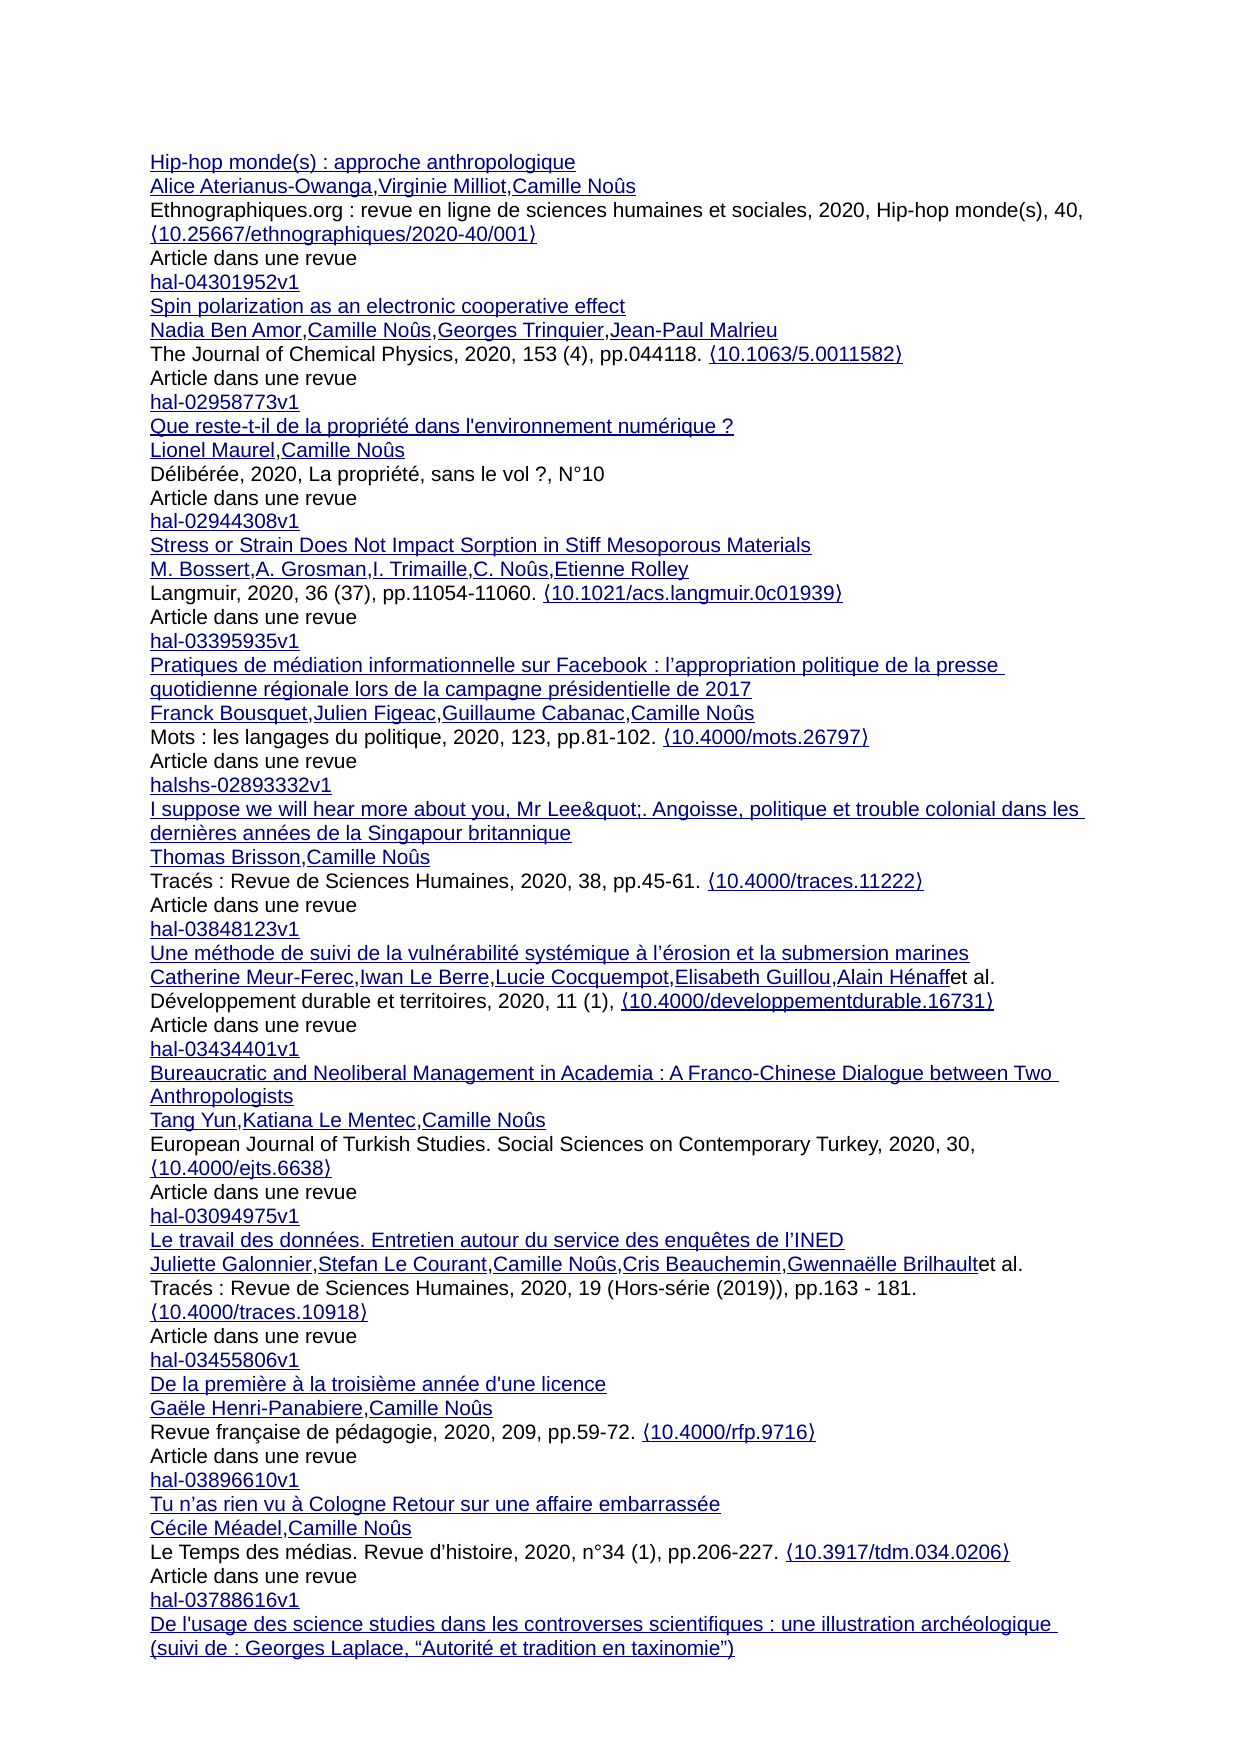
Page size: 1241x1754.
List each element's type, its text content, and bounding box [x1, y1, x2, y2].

table_cell Stress or Strain Does Not Impact Sorption in Stiff Mesoporous Materials M. Bossert,A. Grosman,I. Trimaille,C. Noûs,Etienne Rolley Langmuir, 2020, 36 (37), pp.11054-11060. ⟨10.1021/acs.langmuir.0c01939⟩ Article dans une revue hal-03395935v1 [150, 533, 1090, 653]
table_cell De la première à la troisième année d'une licence Gaële Henri-Panabiere,Camille Noûs Revue française de pédagogie, 2020, 209, pp.59-72. ⟨10.4000/rfp.9716⟩ Article dans une revue hal-03896610v1 [150, 1372, 1090, 1492]
table_cell Spin polarization as an electronic cooperative effect Nadia Ben Amor,Camille Noûs,Georges Trinquier,Jean-Paul Malrieu The Journal of Chemical Physics, 2020, 153 (4), pp.044118. ⟨10.1063/5.0011582⟩ Article dans une revue hal-02958773v1 [150, 294, 1090, 413]
table_cell Tu n’as rien vu à Cologne Retour sur une affaire embarrassée Cécile Méadel,Camille Noûs Le Temps des médias. Revue d’histoire, 2020, n°34 (1), pp.206-227. ⟨10.3917/tdm.034.0206⟩ Article dans une revue hal-03788616v1 [150, 1492, 1090, 1611]
table_cell Pratiques de médiation informationnelle sur Facebook : l’appropriation politique de la presse quotidienne régionale lors de la campagne présidentielle de 2017 Franck Bousquet,Julien Figeac,Guillaume Cabanac,Camille Noûs Mots : les langages du politique, 2020, 123, pp.81-102. ⟨10.4000/mots.26797⟩ Article dans une revue halshs-02893332v1 [150, 653, 1090, 797]
table_cell Que reste-t-il de la propriété dans l'environnement numérique ? Lionel Maurel,Camille Noûs Délibérée, 2020, La propriété, sans le vol ?, N°10 Article dans une revue hal-02944308v1 [150, 414, 1090, 533]
table_cell De l'usage des science studies dans les controverses scientifiques : une illustration archéologique (suivi de : Georges Laplace, “Autorité et tradition en taxinomie”) [150, 1611, 1090, 1659]
table_cell I suppose we will hear more about you, Mr Lee&quot;. Angoisse, politique et trouble colonial dans les dernières années de la Singapour britannique Thomas Brisson,Camille Noûs Tracés : Revue de Sciences Humaines, 2020, 38, pp.45-61. ⟨10.4000/traces.11222⟩ Article dans une revue hal-03848123v1 [150, 797, 1090, 941]
table_cell Bureaucratic and Neoliberal Management in Academia : A Franco-Chinese Dialogue between Two Anthropologists Tang Yun,Katiana Le Mentec,Camille Noûs European Journal of Turkish Studies. Social Sciences on Contemporary Turkey, 2020, 30, ⟨10.4000/ejts.6638⟩ Article dans une revue hal-03094975v1 [150, 1060, 1090, 1228]
table_cell Hip-hop monde(s) : approche anthropologique Alice Aterianus-Owanga,Virginie Milliot,Camille Noûs Ethnographiques.org : revue en ligne de sciences humaines et sociales, 2020, Hip-hop monde(s), 40, ⟨10.25667/ethnographiques/2020-40/001⟩ Article dans une revue hal-04301952v1 [150, 150, 1090, 294]
table_cell Une méthode de suivi de la vulnérabilité systémique à l’érosion et la submersion marines Catherine Meur-Ferec,Iwan Le Berre,Lucie Cocquempot,Elisabeth Guillou,Alain Hénaffet al. Développement durable et territoires, 2020, 11 (1), ⟨10.4000/developpementdurable.16731⟩ Article dans une revue hal-03434401v1 [150, 941, 1090, 1060]
table_cell Le travail des données. Entretien autour du service des enquêtes de l’INED Juliette Galonnier,Stefan Le Courant,Camille Noûs,Cris Beauchemin,Gwennaëlle Brilhaultet al. Tracés : Revue de Sciences Humaines, 2020, 19 (Hors-série (2019)), pp.163 - 181. ⟨10.4000/traces.10918⟩ Article dans une revue hal-03455806v1 [150, 1228, 1090, 1372]
